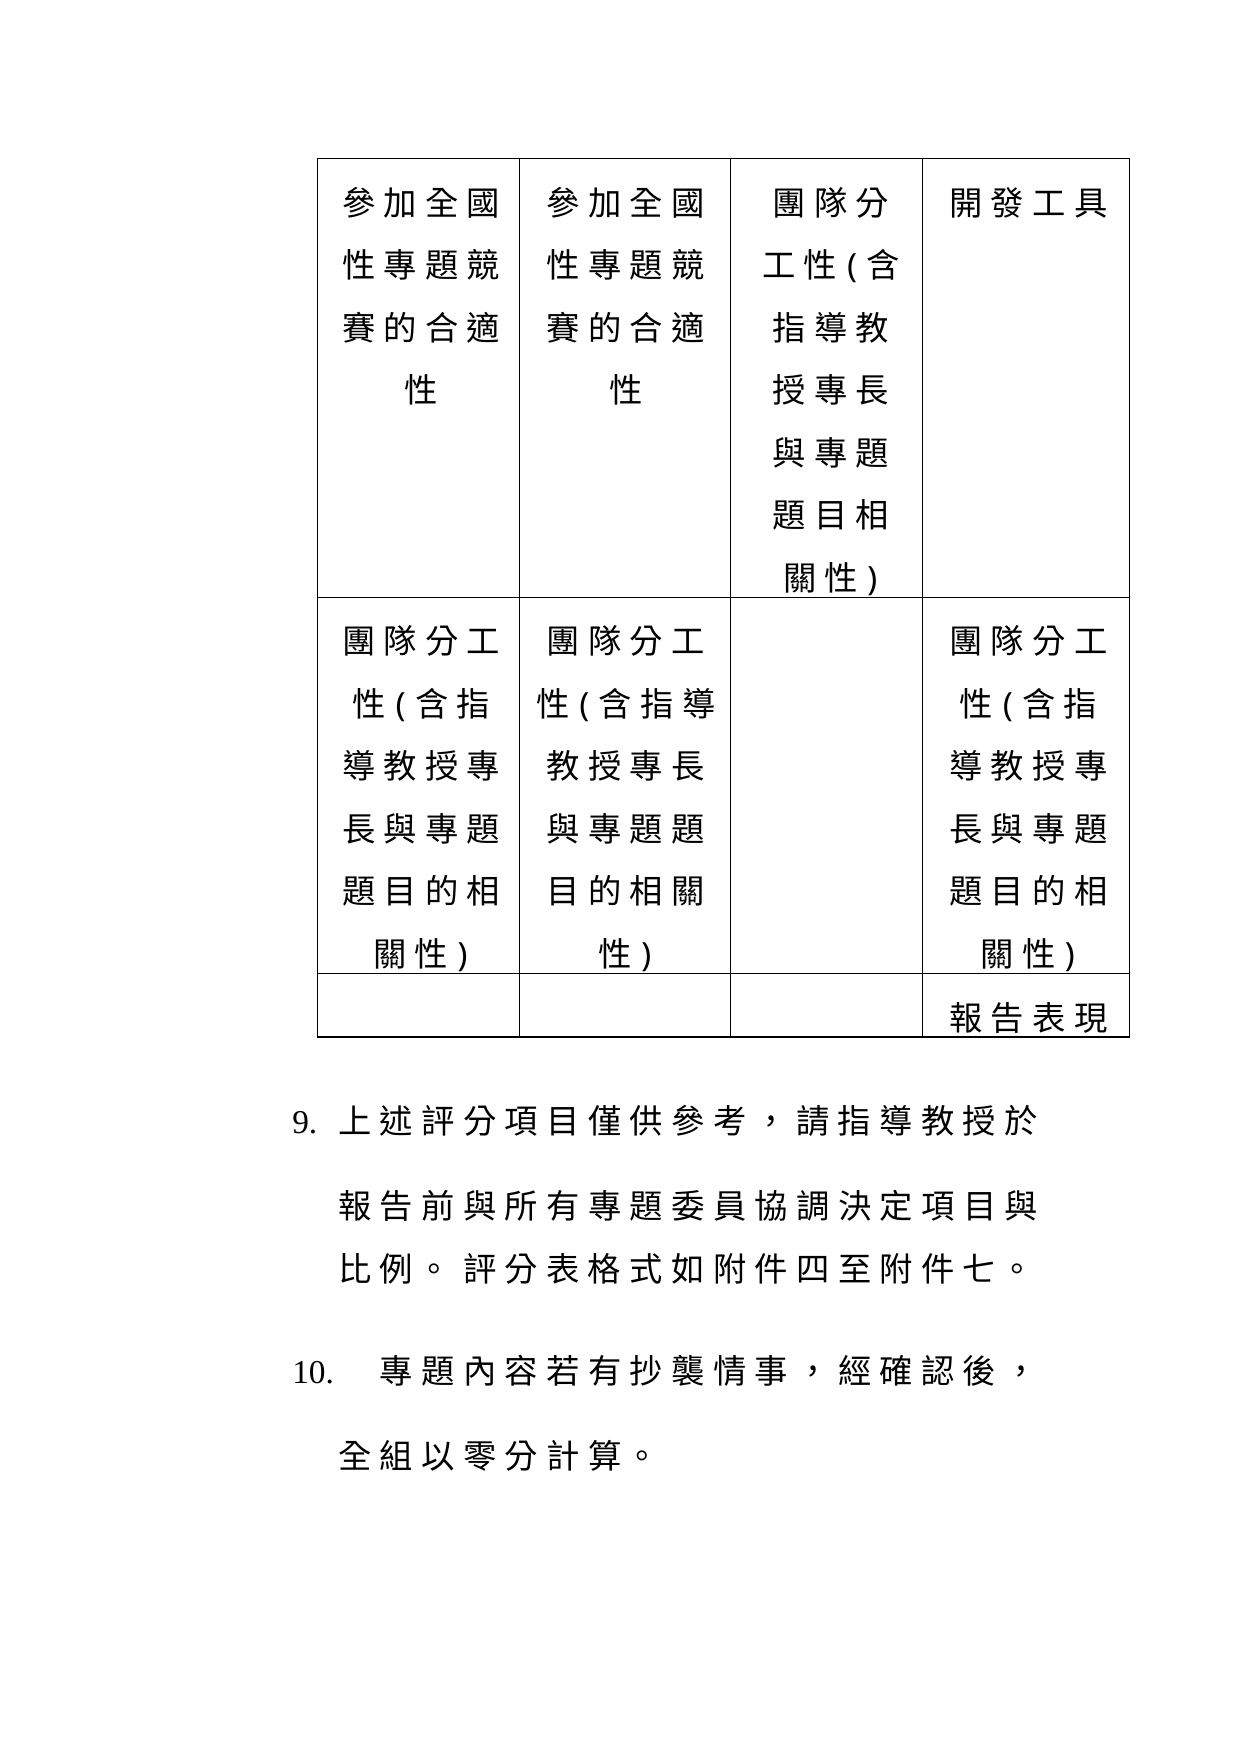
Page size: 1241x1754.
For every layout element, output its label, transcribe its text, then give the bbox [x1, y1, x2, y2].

table_cell [318, 974, 519, 1036]
list 專題內容若有抄襲情事，經確認後，全組以零分計算。 [288, 1287, 1052, 1475]
table_cell [731, 598, 922, 973]
table_cell [731, 974, 922, 1036]
table_cell 開發工具 [923, 159, 1129, 597]
table_cell 報告表現 [923, 974, 1129, 1036]
table_cell 參加全國性專題競賽的合適性 [520, 159, 730, 597]
table_cell 團隊分工性(含指導教授專長與專題題目相關性) [731, 159, 922, 597]
table_cell 團隊分工性(含指導教授專長與專題題目的相關性) [923, 598, 1129, 973]
list 上述評分項目僅供參考，請指導教授於報告前與所有專題委員協調決定項目與比例。評分表格式如附件四至附件七。 [288, 1037, 1052, 1287]
table_cell 團隊分工性(含指導教授專長與專題題目的相關性) [318, 598, 519, 973]
table_cell [520, 974, 730, 1036]
table_cell 團隊分工性(含指導教授專長與專題題目的相關性) [520, 598, 730, 973]
table_cell 參加全國性專題競賽的合適性 [318, 159, 519, 597]
